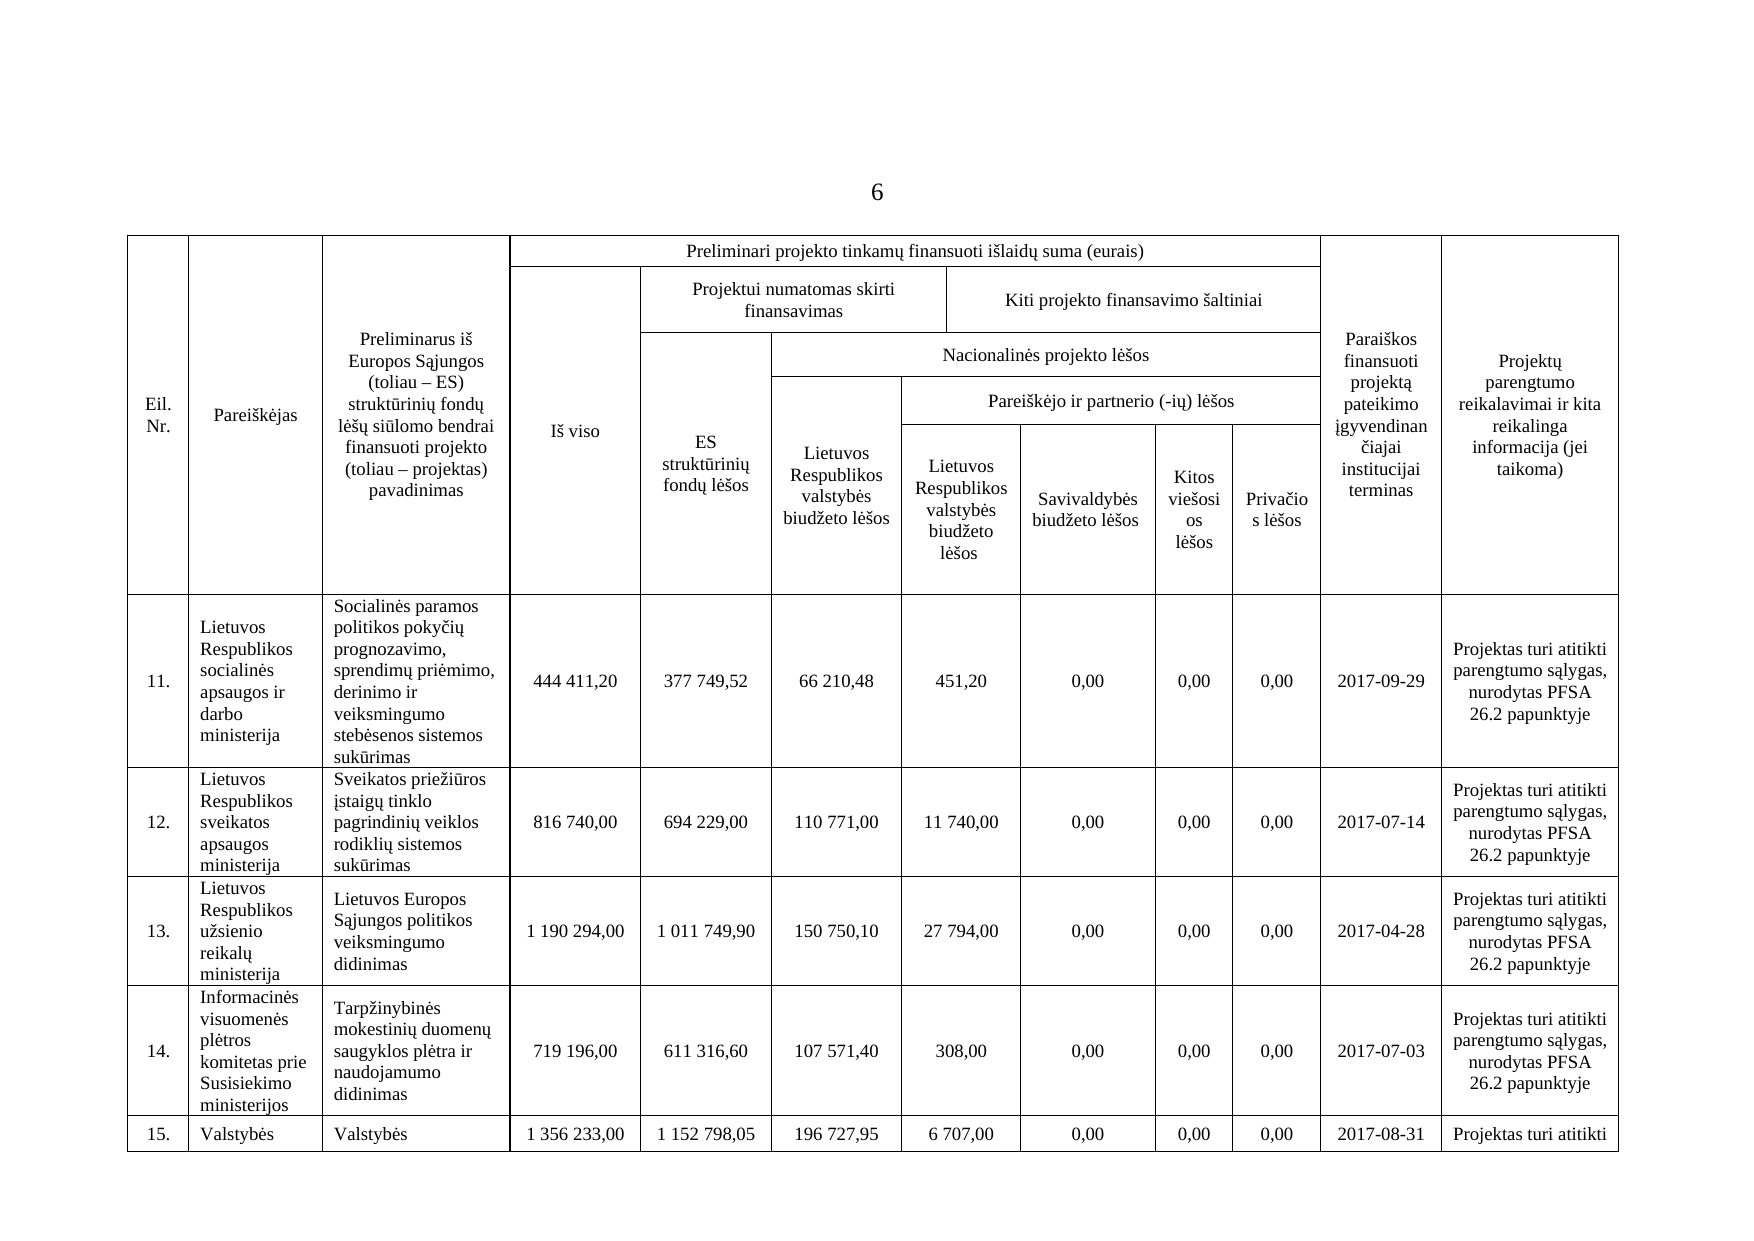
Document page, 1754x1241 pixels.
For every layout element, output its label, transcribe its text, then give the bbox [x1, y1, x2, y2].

table_cell 0,00 [1021, 1116, 1155, 1151]
table_cell Projektas turi atitikti parengtumo sąlygas, nurodytas PFSA 26.2 papunktyje [1442, 986, 1618, 1115]
table_cell 150 750,10 [772, 877, 901, 985]
table_cell Projektas turi atitikti parengtumo sąlygas, nurodytas PFSA 26.2 papunktyje [1442, 768, 1618, 876]
table_cell 2017-07-03 [1321, 986, 1441, 1115]
table_cell Projektas turi atitikti parengtumo sąlygas, nurodytas PFSA 26.2 papunktyje [1442, 595, 1618, 767]
table_cell Projektas turi atitikti [1442, 1116, 1618, 1151]
table_cell 0,00 [1233, 595, 1320, 767]
table_cell [1619, 376, 1624, 424]
table_cell Lietuvos Respublikos valstybės biudžeto lėšos [772, 377, 901, 593]
table_cell 377 749,52 [641, 595, 771, 767]
table_cell 0,00 [1021, 595, 1155, 767]
table_header [1619, 235, 1624, 266]
table_cell [1619, 266, 1624, 332]
table_cell 0,00 [1021, 768, 1155, 876]
table_cell 0,00 [1233, 877, 1320, 985]
table_cell 1 011 749,90 [641, 877, 771, 985]
table_cell 816 740,00 [511, 768, 640, 876]
table_cell [1619, 767, 1624, 876]
table_cell 719 196,00 [511, 986, 640, 1115]
table_header Projektų parengtumo reikalavimai ir kita reikalinga informacija (jei taikoma) [1442, 236, 1618, 593]
table_cell 444 411,20 [511, 595, 640, 767]
table_cell [1619, 424, 1624, 593]
table_cell Lietuvos Respublikos socialinės apsaugos ir darbo ministerija [189, 595, 322, 767]
table_cell 2017-08-31 [1321, 1116, 1441, 1151]
table_cell Projektas turi atitikti parengtumo sąlygas, nurodytas PFSA 26.2 papunktyje [1442, 877, 1618, 985]
table_cell 15. [128, 1116, 188, 1151]
table_cell 0,00 [1233, 986, 1320, 1115]
table_cell 1 152 798,05 [641, 1116, 771, 1151]
table_cell 110 771,00 [772, 768, 901, 876]
table_cell 2017-07-14 [1321, 768, 1441, 876]
table_cell 611 316,60 [641, 986, 771, 1115]
table_cell 0,00 [1233, 1116, 1320, 1151]
table_cell Lietuvos Respublikos sveikatos apsaugos ministerija [189, 768, 322, 876]
table_cell 11 740,00 [902, 768, 1020, 876]
table_cell 107 571,40 [772, 986, 901, 1115]
table_cell 66 210,48 [772, 595, 901, 767]
table_cell Tarpžinybinės mokestinių duomenų saugyklos plėtra ir naudojamumo didinimas [323, 986, 509, 1115]
table_cell Nacionalinės projekto lėšos [772, 333, 1320, 376]
table_header Preliminari projekto tinkamų finansuoti išlaidų suma (eurais) [511, 236, 1320, 266]
table_cell 0,00 [1156, 1116, 1232, 1151]
table_cell 451,20 [902, 595, 1020, 767]
table_cell Kitos viešosios lėšos [1156, 425, 1232, 593]
table_cell Valstybės [189, 1116, 322, 1151]
table_cell Iš viso [511, 267, 640, 593]
table_cell Informacinės visuomenės plėtros komitetas prie Susisiekimo ministerijos [189, 986, 322, 1115]
table_cell 0,00 [1156, 877, 1232, 985]
table_cell Socialinės paramos politikos pokyčių prognozavimo, sprendimų priėmimo, derinimo ir veiksmingumo stebėsenos sistemos sukūrimas [323, 595, 509, 767]
table_cell 13. [128, 877, 188, 985]
table_cell ES struktūrinių fondų lėšos [641, 333, 771, 593]
table_cell Kiti projekto finansavimo šaltiniai [947, 267, 1320, 332]
table_cell 0,00 [1156, 986, 1232, 1115]
table_cell Valstybės [323, 1116, 509, 1151]
table_cell [1619, 594, 1624, 767]
table_cell Lietuvos Respublikos valstybės biudžeto lėšos [902, 425, 1020, 593]
table_header Preliminarus iš Europos Sąjungos (toliau – ES) struktūrinių fondų lėšų siūlomo bendrai finansuoti projekto (toliau – projektas) pavadinimas [323, 236, 509, 593]
table_cell 0,00 [1156, 595, 1232, 767]
table_cell Lietuvos Europos Sąjungos politikos veiksmingumo didinimas [323, 877, 509, 985]
table_cell 12. [128, 768, 188, 876]
table_cell 0,00 [1021, 986, 1155, 1115]
table_cell 2017-09-29 [1321, 595, 1441, 767]
table_cell 196 727,95 [772, 1116, 901, 1151]
table_cell Pareiškėjo ir partnerio (-ių) lėšos [902, 377, 1320, 424]
table_cell 0,00 [1156, 768, 1232, 876]
table_cell Sveikatos priežiūros įstaigų tinklo pagrindinių veiklos rodiklių sistemos sukūrimas [323, 768, 509, 876]
table_cell [1619, 332, 1624, 376]
table_header Eil. Nr. [128, 236, 188, 593]
table_cell 2017-04-28 [1321, 877, 1441, 985]
table_cell Privačios lėšos [1233, 425, 1320, 593]
table_cell Savivaldybės biudžeto lėšos [1021, 425, 1155, 593]
table_cell 0,00 [1021, 877, 1155, 985]
table_cell [1619, 985, 1624, 1115]
table_header Paraiškos finansuoti projektą pateikimo įgyvendinančiajai institucijai terminas [1321, 236, 1441, 593]
table_cell 27 794,00 [902, 877, 1020, 985]
table_cell 14. [128, 986, 188, 1115]
table_cell 0,00 [1233, 768, 1320, 876]
table_cell Projektui numatomas skirti finansavimas [641, 267, 946, 332]
table_cell 308,00 [902, 986, 1020, 1115]
table_cell [1619, 1115, 1624, 1151]
table_header Pareiškėjas [189, 236, 322, 593]
table_cell Lietuvos Respublikos užsienio reikalų ministerija [189, 877, 322, 985]
table_cell [1619, 876, 1624, 985]
table_cell 11. [128, 595, 188, 767]
table_cell 1 356 233,00 [511, 1116, 640, 1151]
table_cell 1 190 294,00 [511, 877, 640, 985]
table_cell 6 707,00 [902, 1116, 1020, 1151]
table_cell 694 229,00 [641, 768, 771, 876]
